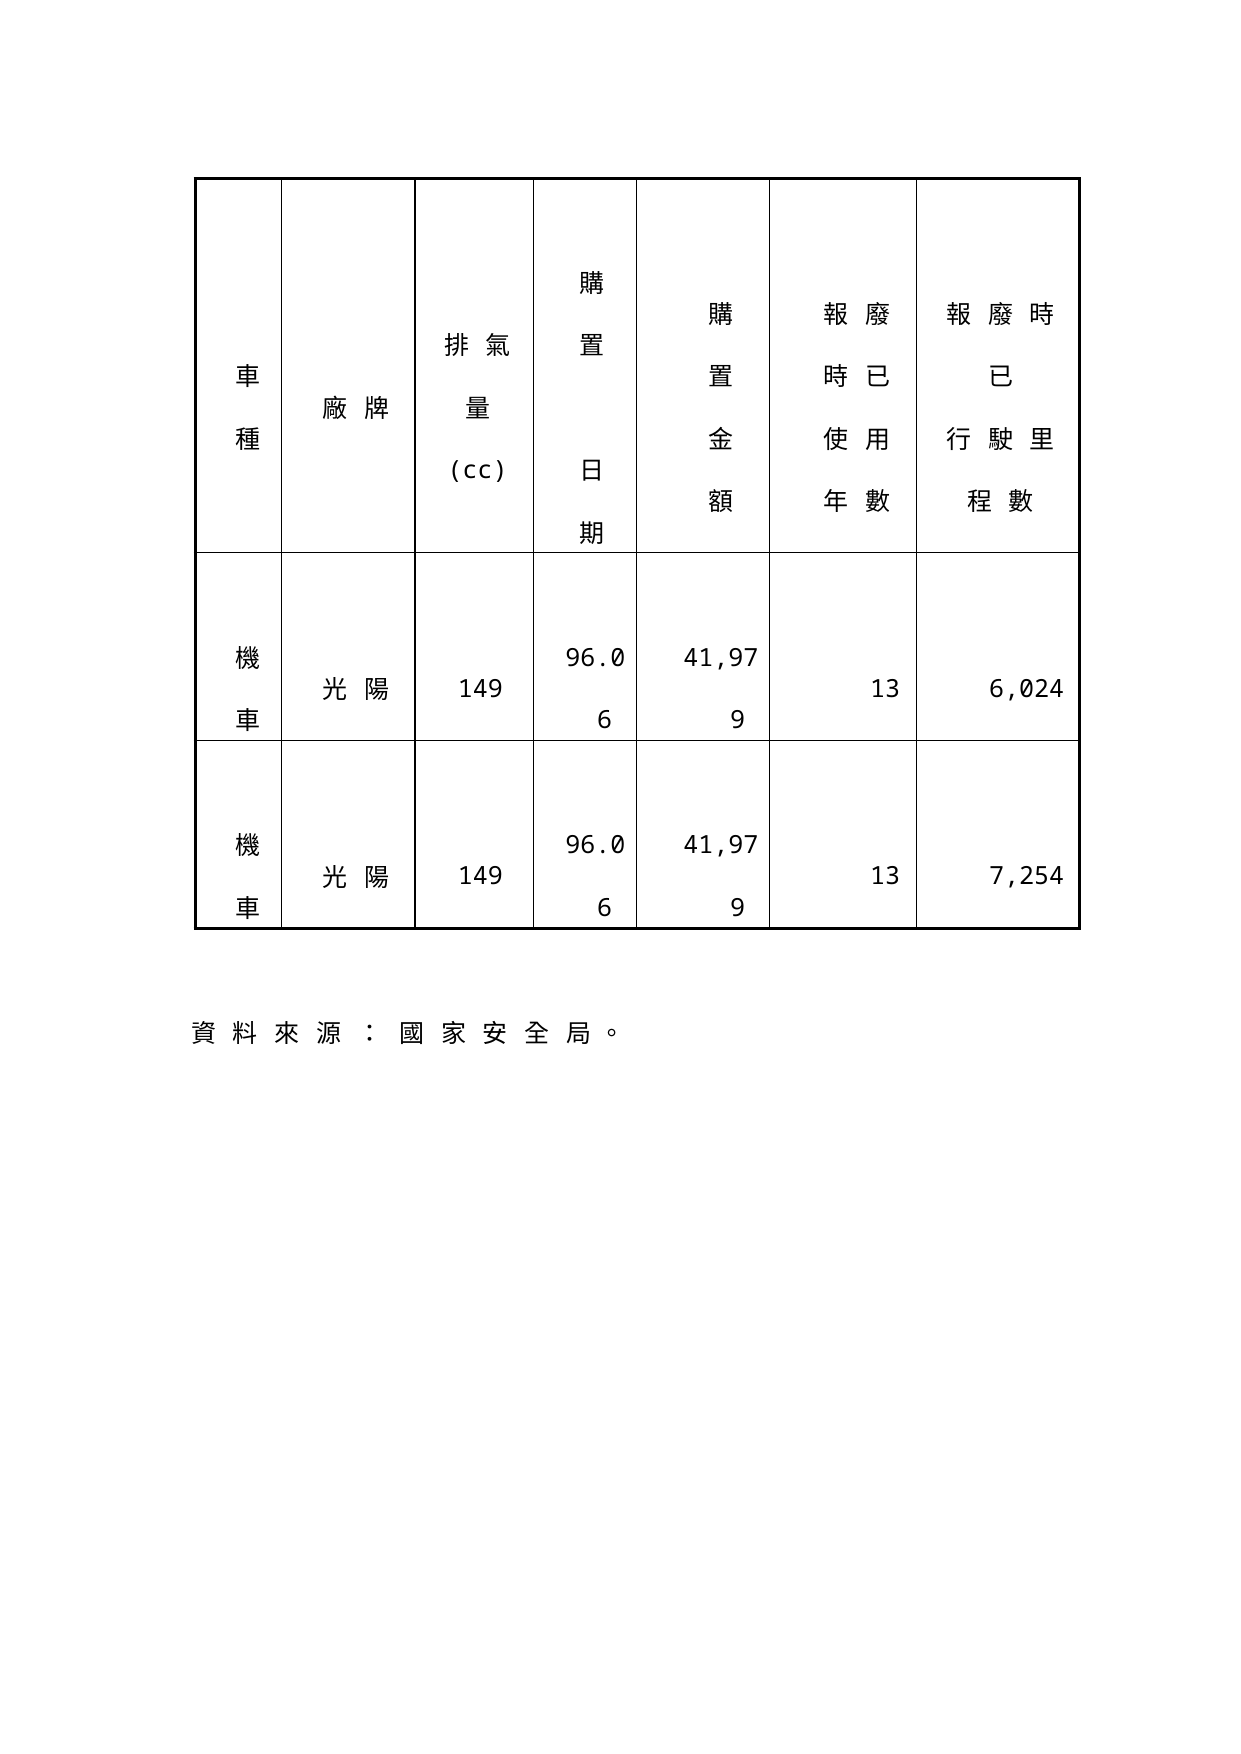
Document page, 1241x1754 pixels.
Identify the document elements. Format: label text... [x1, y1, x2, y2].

table_cell 7,254 [917, 741, 1078, 927]
table_cell 機車 [197, 741, 281, 927]
table_header 報廢時已使用年數 [770, 180, 916, 552]
table_header 購置 日期 [534, 180, 636, 552]
table_cell 149 [416, 553, 533, 740]
table_cell 13 [770, 553, 916, 740]
table_cell 41,979 [637, 553, 769, 740]
table_header 報廢時已 行駛里程數 [917, 180, 1078, 552]
table_cell 149 [416, 741, 533, 927]
table_cell 96.06 [534, 741, 636, 927]
table_header 排氣量(cc) [416, 180, 533, 552]
table_header 車種 [197, 180, 281, 552]
table_cell 光陽 [282, 553, 414, 740]
table_cell 機車 [197, 553, 281, 740]
text 資料來源：國家安全局。 [183, 990, 1058, 1052]
table_cell 96.06 [534, 553, 636, 740]
table_cell 41,979 [637, 741, 769, 927]
table_cell 6,024 [917, 553, 1078, 740]
table_cell 13 [770, 741, 916, 927]
table_header 購置金額 [637, 180, 769, 552]
table_header 廠牌 [282, 180, 414, 552]
table_cell 光陽 [282, 741, 414, 927]
